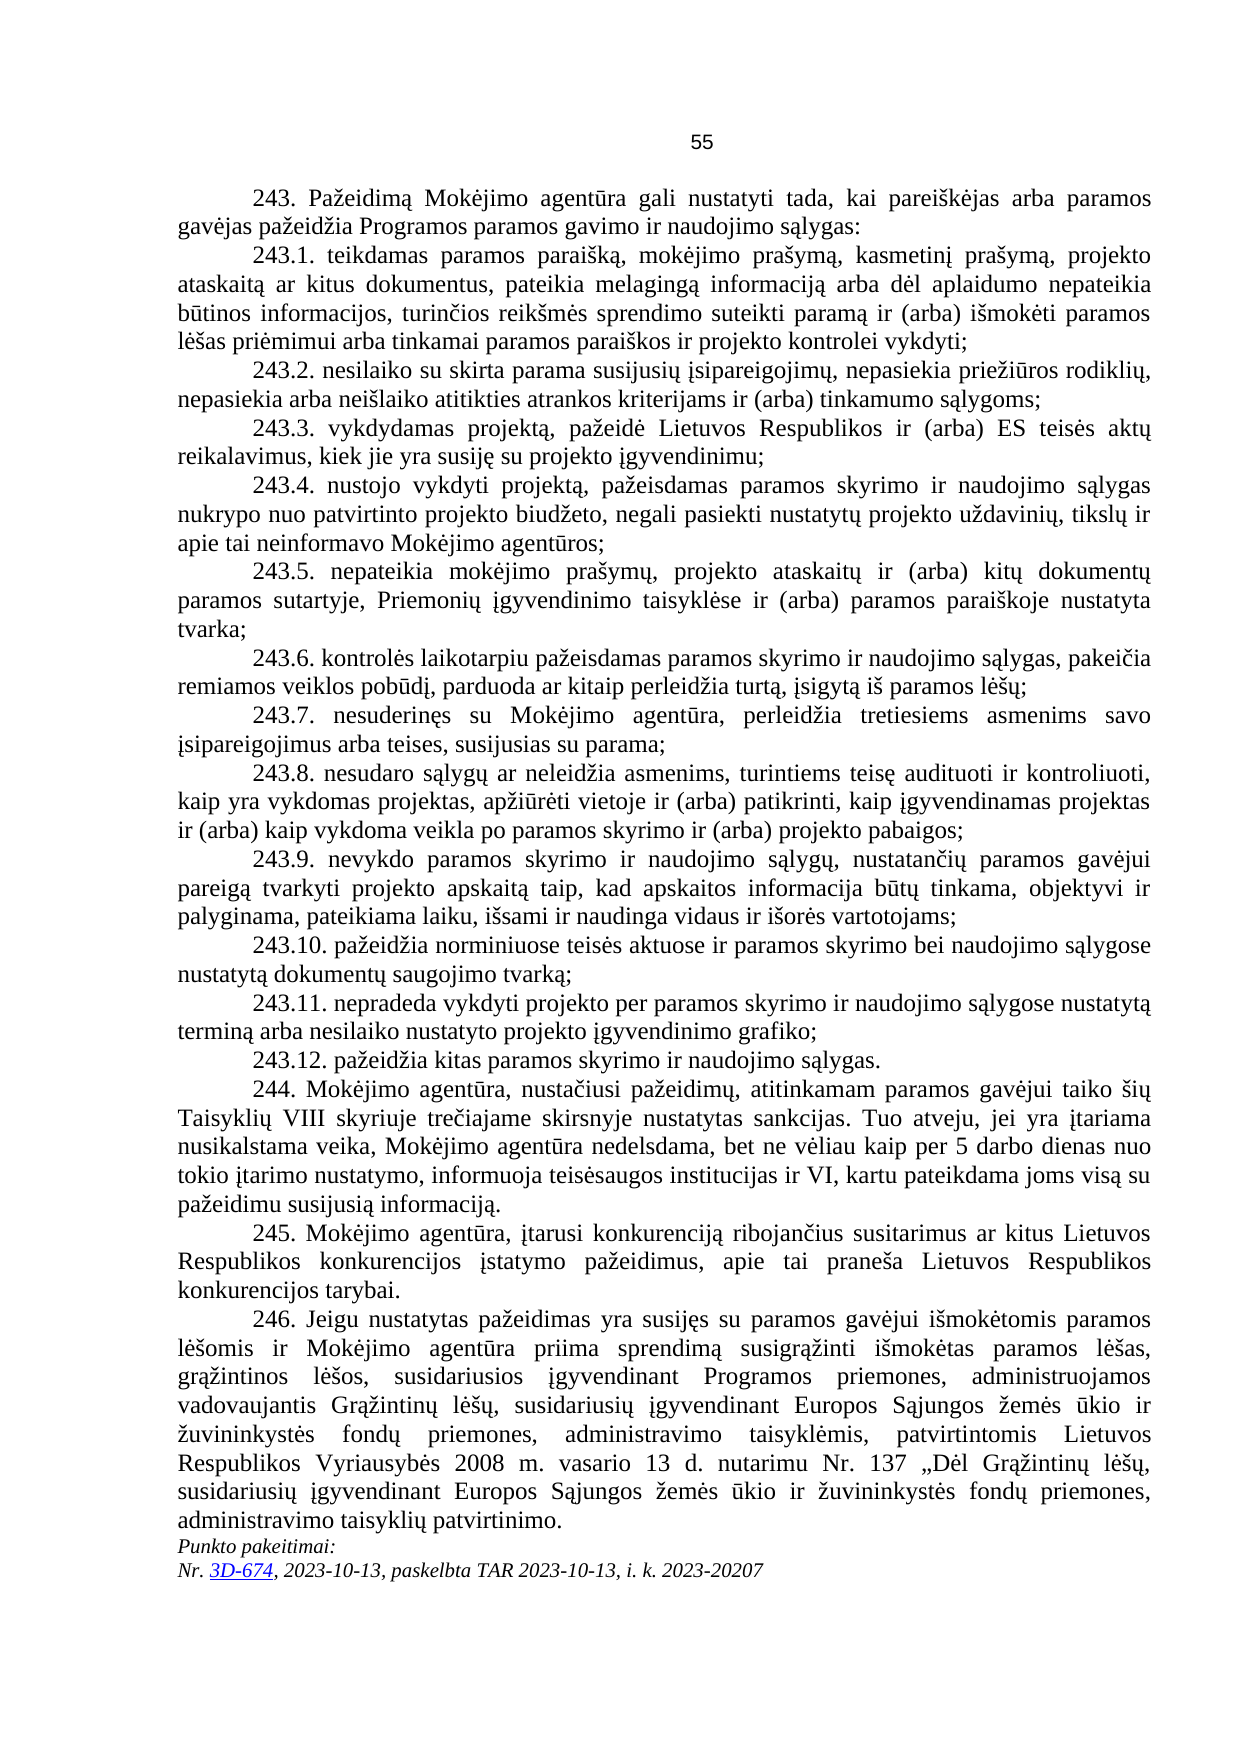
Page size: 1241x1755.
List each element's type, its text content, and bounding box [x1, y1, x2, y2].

text 243.9. nevykdo paramos skyrimo ir naudojimo sąlygų, nustatančių paramos gavėjui pareigą tvarkyti projekto apskaitą taip, kad apskaitos informacija būtų tinkama, objektyvi ir palyginama, pateikiama laiku, išsami ir naudinga vidaus ir išorės vartotojams; [177, 844, 1152, 930]
text 243.7. nesuderinęs su Mokėjimo agentūra, perleidžia tretiesiems asmenims savo įsipareigojimus arba teises, susijusias su parama; [177, 700, 1152, 758]
text 243.10. pažeidžia norminiuose teisės aktuose ir paramos skyrimo bei naudojimo sąlygose nustatytą dokumentų saugojimo tvarką; [177, 930, 1152, 988]
text 243.5. nepateikia mokėjimo prašymų, projekto ataskaitų ir (arba) kitų dokumentų paramos sutartyje, Priemonių įgyvendinimo taisyklėse ir (arba) paramos paraiškoje nustatyta tvarka; [177, 556, 1152, 643]
text 243. Pažeidimą Mokėjimo agentūra gali nustatyti tada, kai pareiškėjas arba paramos gavėjas pažeidžia Programos paramos gavimo ir naudojimo sąlygas: [177, 183, 1152, 240]
text 246. Jeigu nustatytas pažeidimas yra susijęs su paramos gavėjui išmokėtomis paramos lėšomis ir Mokėjimo agentūra priima sprendimą susigrąžinti išmokėtas paramos lėšas, grąžintinos lėšos, susidariusios įgyvendinant Programos priemones, administruojamos vadovaujantis Grąžintinų lėšų, susidariusių įgyvendinant Europos Sąjungos žemės ūkio ir žuvininkystės fondų priemones, administravimo taisyklėmis, patvirtintomis Lietuvos Respublikos Vyriausybės 2008 m. vasario 13 d. nutarimu Nr. 137 „Dėl Grąžintinų lėšų, susidariusių įgyvendinant Europos Sąjungos žemės ūkio ir žuvininkystės fondų priemones, administravimo taisyklių patvirtinimo. [177, 1304, 1152, 1534]
text 243.6. kontrolės laikotarpiu pažeisdamas paramos skyrimo ir naudojimo sąlygas, pakeičia remiamos veiklos pobūdį, parduoda ar kitaip perleidžia turtą, įsigytą iš paramos lėšų; [177, 643, 1152, 700]
text 245. Mokėjimo agentūra, įtarusi konkurenciją ribojančius susitarimus ar kitus Lietuvos Respublikos konkurencijos įstatymo pažeidimus, apie tai praneša Lietuvos Respublikos konkurencijos tarybai. [177, 1218, 1152, 1304]
text 243.12. pažeidžia kitas paramos skyrimo ir naudojimo sąlygas. [177, 1045, 1152, 1074]
text 243.1. teikdamas paramos paraišką, mokėjimo prašymą, kasmetinį prašymą, projekto ataskaitą ar kitus dokumentus, pateikia melagingą informaciją arba dėl aplaidumo nepateikia būtinos informacijos, turinčios reikšmės sprendimo suteikti paramą ir (arba) išmokėti paramos lėšas priėmimui arba tinkamai paramos paraiškos ir projekto kontrolei vykdyti; [177, 240, 1152, 355]
text 243.8. nesudaro sąlygų ar neleidžia asmenims, turintiems teisę audituoti ir kontroliuoti, kaip yra vykdomas projektas, apžiūrėti vietoje ir (arba) patikrinti, kaip įgyvendinamas projektas ir (arba) kaip vykdoma veikla po paramos skyrimo ir (arba) projekto pabaigos; [177, 758, 1152, 844]
text Punkto pakeitimai: [177, 1534, 1152, 1558]
text 243.11. nepradeda vykdyti projekto per paramos skyrimo ir naudojimo sąlygose nustatytą terminą arba nesilaiko nustatyto projekto įgyvendinimo grafiko; [177, 988, 1152, 1045]
text Nr. 3D-674, 2023-10-13, paskelbta TAR 2023-10-13, i. k. 2023-20207 [177, 1558, 1152, 1582]
text 243.3. vykdydamas projektą, pažeidė Lietuvos Respublikos ir (arba) ES teisės aktų reikalavimus, kiek jie yra susiję su projekto įgyvendinimu; [177, 413, 1152, 470]
text 244. Mokėjimo agentūra, nustačiusi pažeidimų, atitinkamam paramos gavėjui taiko šių Taisyklių VIII skyriuje trečiajame skirsnyje nustatytas sankcijas. Tuo atveju, jei yra įtariama nusikalstama veika, Mokėjimo agentūra nedelsdama, bet ne vėliau kaip per 5 darbo dienas nuo tokio įtarimo nustatymo, informuoja teisėsaugos institucijas ir VI, kartu pateikdama joms visą su pažeidimu susijusią informaciją. [177, 1074, 1152, 1218]
text 243.2. nesilaiko su skirta parama susijusių įsipareigojimų, nepasiekia priežiūros rodiklių, nepasiekia arba neišlaiko atitikties atrankos kriterijams ir (arba) tinkamumo sąlygoms; [177, 355, 1152, 413]
text 243.4. nustojo vykdyti projektą, pažeisdamas paramos skyrimo ir naudojimo sąlygas nukrypo nuo patvirtinto projekto biudžeto, negali pasiekti nustatytų projekto uždavinių, tikslų ir apie tai neinformavo Mokėjimo agentūros; [177, 470, 1152, 556]
